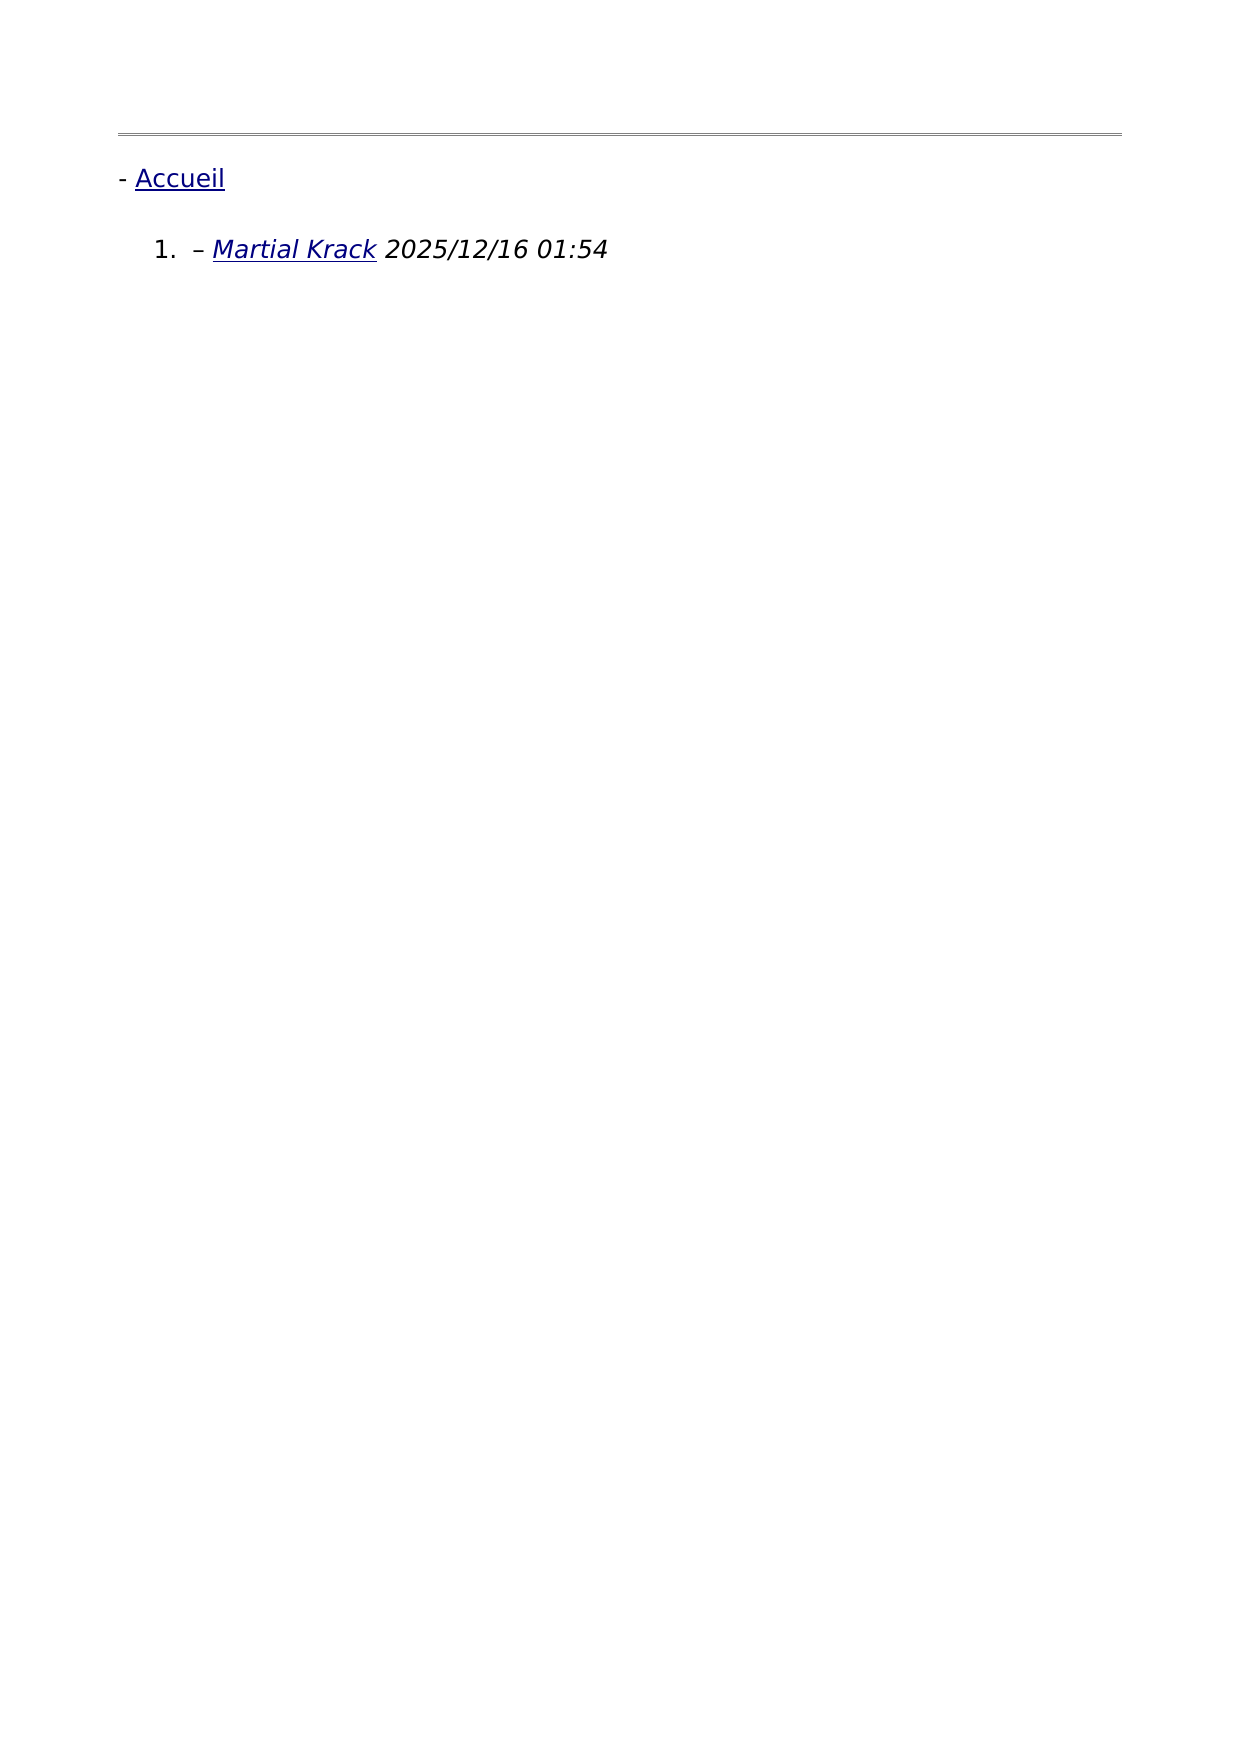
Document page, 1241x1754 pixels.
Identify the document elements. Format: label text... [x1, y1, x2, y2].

list – Martial Krack 2025/12/16 01:54 [177, 236, 1122, 265]
text - Accueil [118, 164, 1122, 194]
